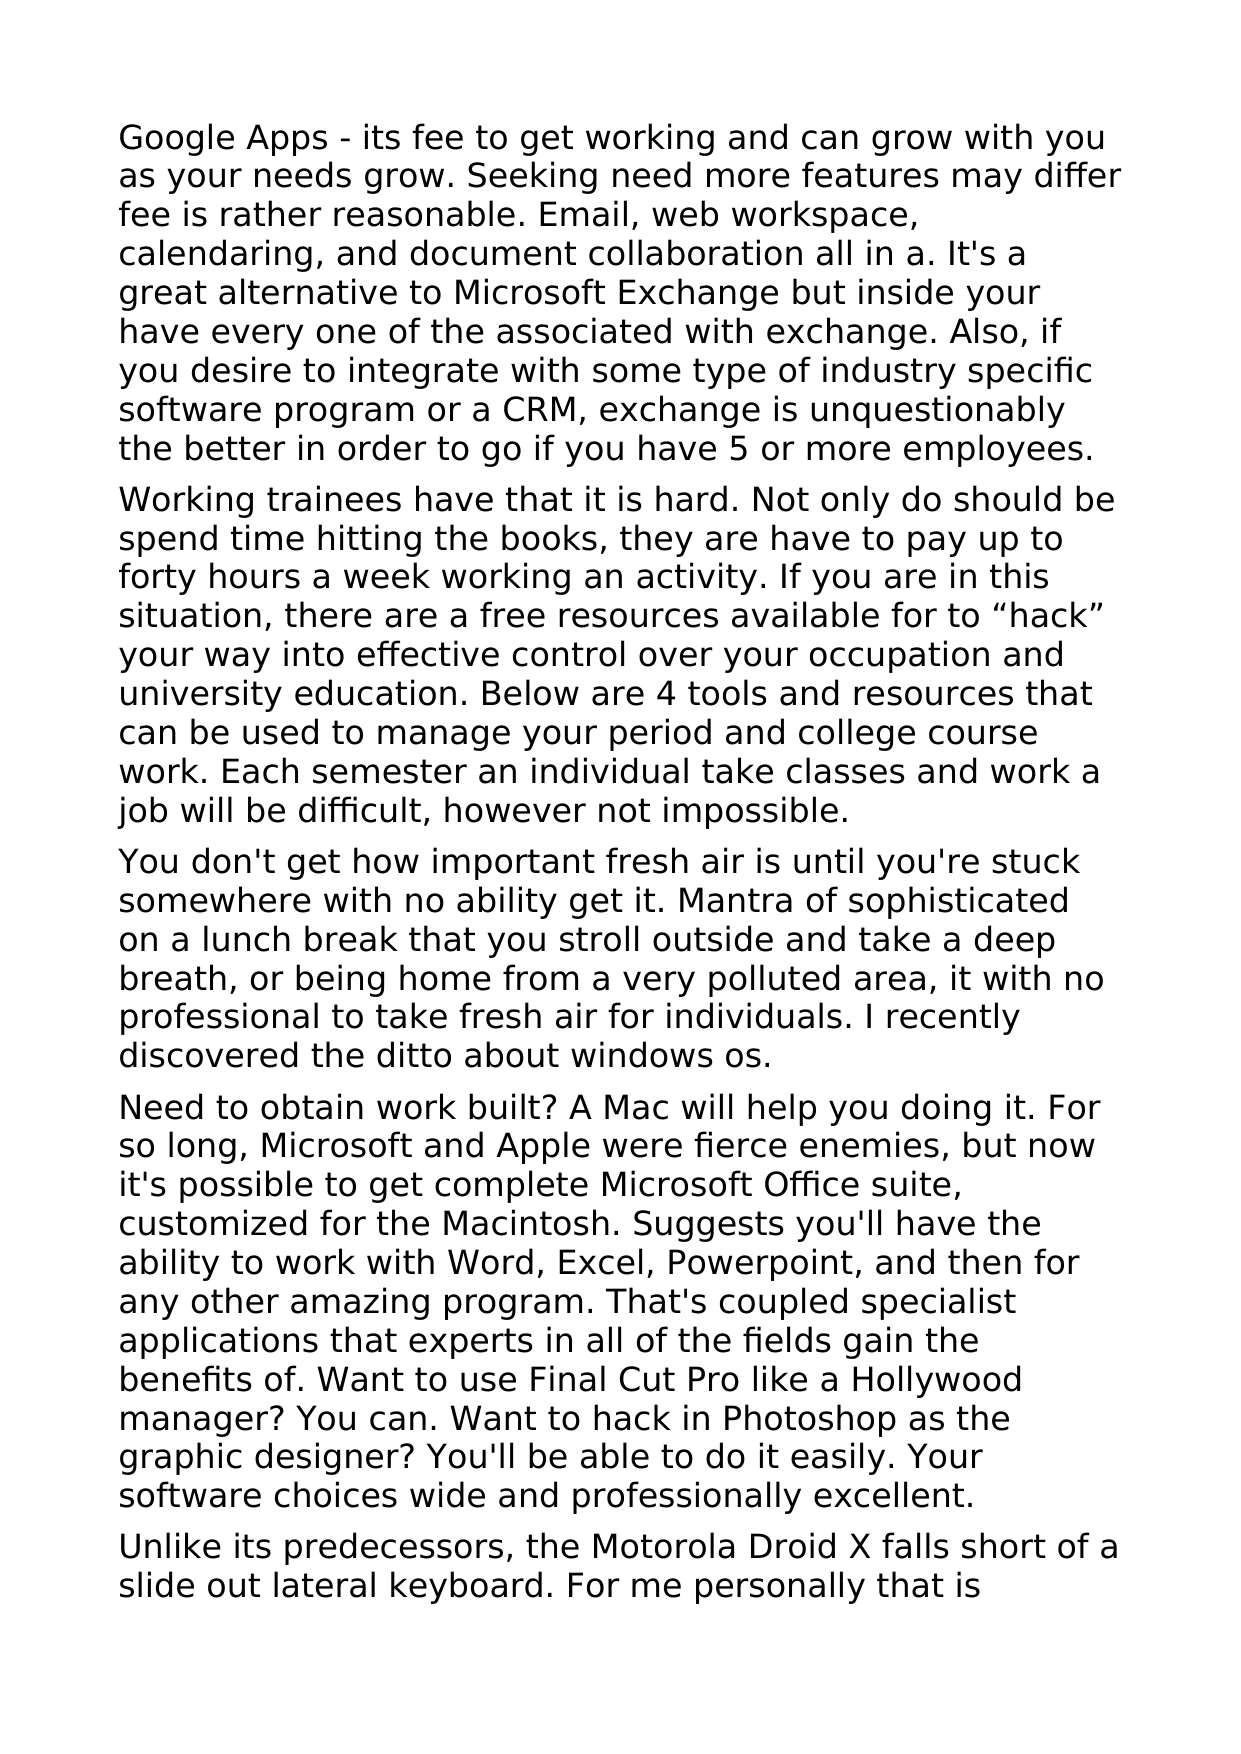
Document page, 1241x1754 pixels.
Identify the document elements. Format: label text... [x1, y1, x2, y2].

text You don't get how important fresh air is until you're stuck somewhere with no ability get it. Mantra of sophisticated on a lunch break that you stroll outside and take a deep breath, or being home from a very polluted area, it with no professional to take fresh air for individuals. I recently discovered the ditto about windows os. [118, 842, 1122, 1076]
text Need to obtain work built? A Mac will help you doing it. For so long, Microsoft and Apple were fierce enemies, but now it's possible to get complete Microsoft Office suite, customized for the Macintosh. Suggests you'll have the ability to work with Word, Excel, Powerpoint, and then for any other amazing program. That's coupled specialist applications that experts in all of the fields gain the benefits of. Want to use Final Cut Pro like a Hollywood manager? You can. Want to hack in Photoshop as the graphic designer? You'll be able to do it easily. Your software choices wide and professionally excellent. [118, 1088, 1122, 1516]
text Unlike its predecessors, the Motorola Droid X falls short of a slide out lateral keyboard. For me personally that is [118, 1528, 1122, 1606]
text Working trainees have that it is hard. Not only do should be spend time hitting the books, they are have to pay up to forty hours a week working an activity. If you are in this situation, there are a free resources available for to “hack” your way into effective control over your occupation and university education. Below are 4 tools and resources that can be used to manage your period and college course work. Each semester an individual take classes and work a job will be difficult, however not impossible. [118, 480, 1122, 830]
text Google Apps - its fee to get working and can grow with you as your needs grow. Seeking need more features may differ fee is rather reasonable. Email, web workspace, calendaring, and document collaboration all in a. It's a great alternative to Microsoft Exchange but inside your have every one of the associated with exchange. Also, if you desire to integrate with some type of industry specific software program or a CRM, exchange is unquestionably the better in order to go if you have 5 or more employees. [118, 118, 1122, 468]
